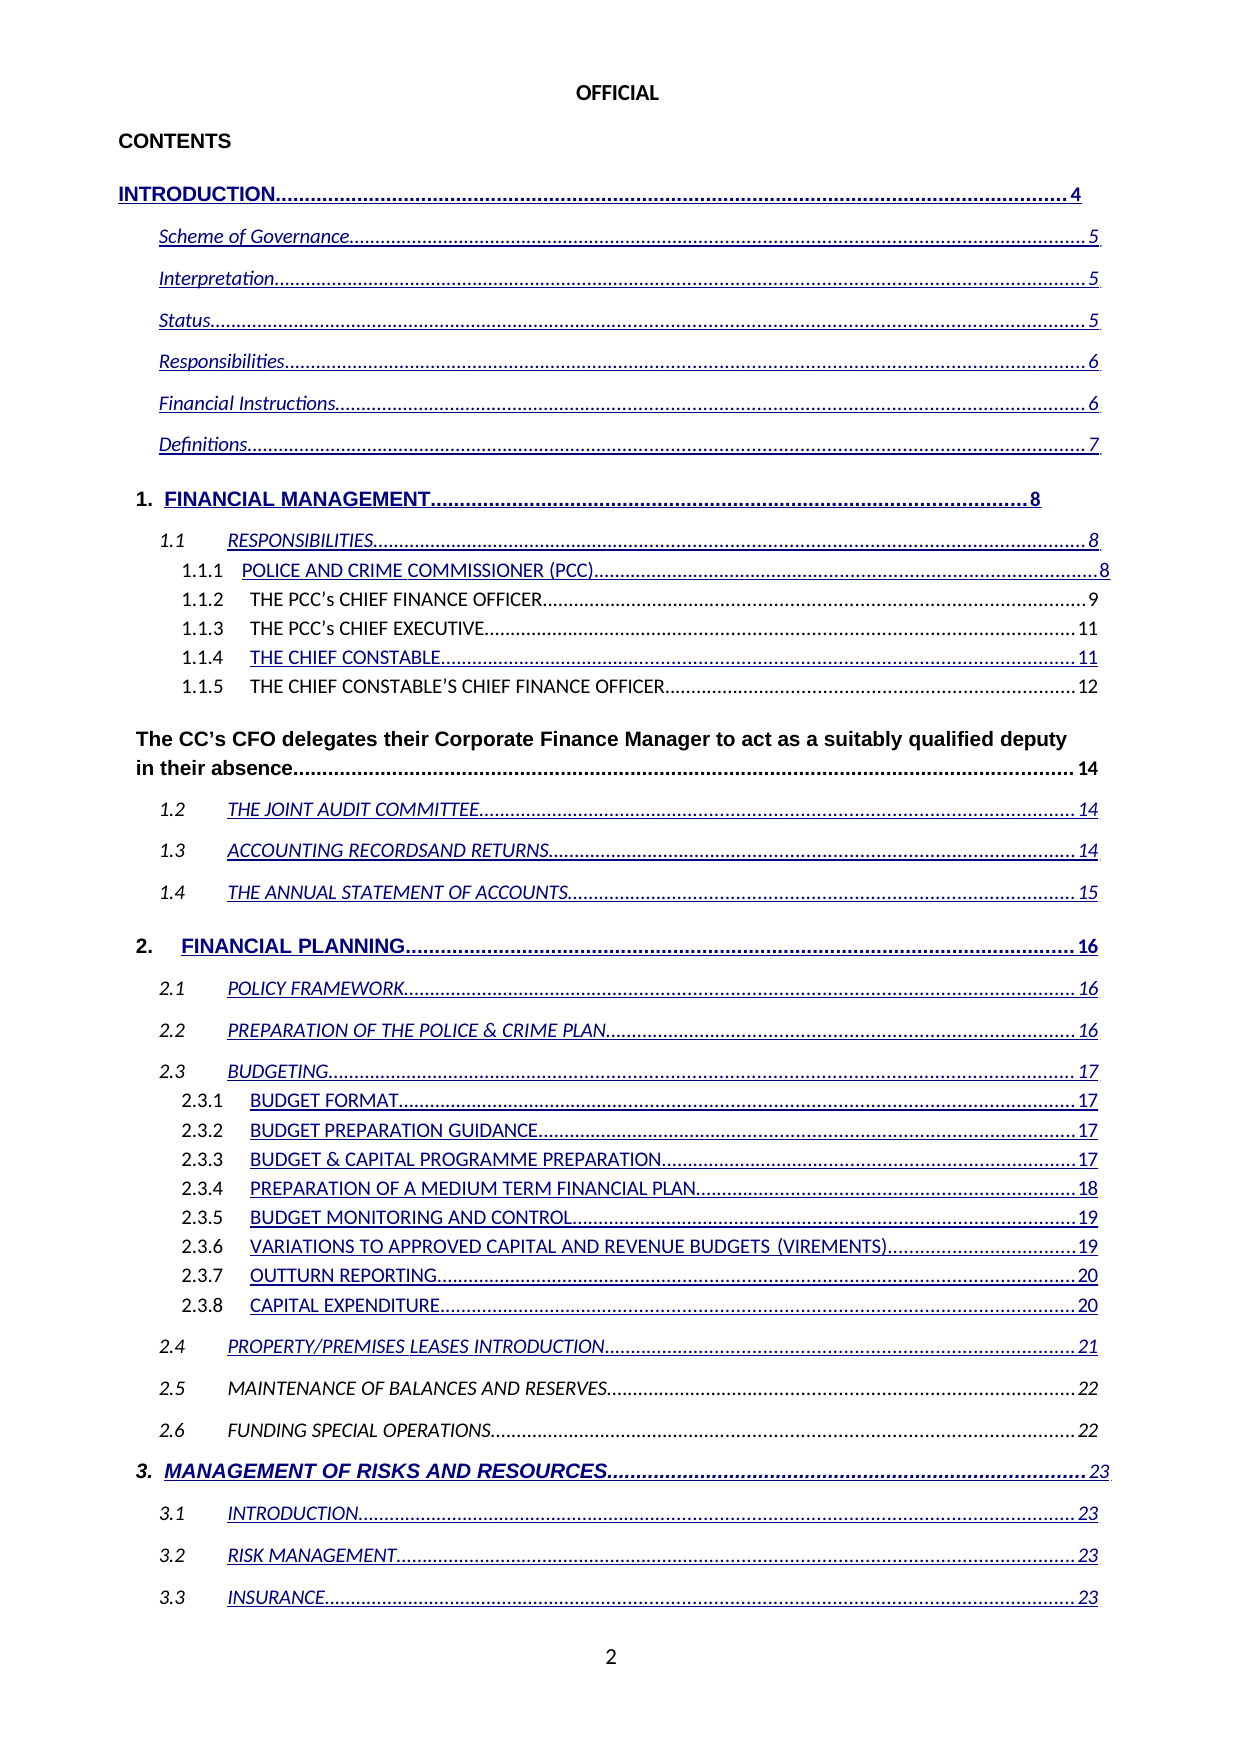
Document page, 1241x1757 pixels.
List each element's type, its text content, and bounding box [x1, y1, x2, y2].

list PREPARATION OF A MEDIUM TERM FINANCIAL PLAN 18 [181, 1175, 1167, 1201]
list MANAGEMENT OF RISKS AND RESOURCES 23 [136, 1459, 1167, 1484]
list BUDGETING 17 [158, 1058, 1167, 1084]
list MAINTENANCE OF BALANCES AND RESERVES 22 [158, 1375, 1167, 1401]
text Interpretation 5 [158, 265, 1167, 291]
list POLICY FRAMEWORK 16 [158, 975, 1167, 1000]
list BUDGET MONITORING AND CONTROL 19 [181, 1204, 1167, 1230]
list VARIATIONS TO APPROVED CAPITAL AND REVENUE BUDGETS (VIREMENTS) 19 [181, 1233, 1167, 1259]
list ACCOUNTING RECORDSAND RETURNS 14 [158, 838, 1167, 863]
text Financial Instructions 6 [158, 390, 1167, 416]
list INSURANCE 23 [158, 1584, 1167, 1609]
list CAPITAL EXPENDITURE 20 [181, 1292, 1167, 1317]
list THE JOINT AUDIT COMMITTEE 14 [158, 796, 1167, 822]
text The CC’s CFO delegates their Corporate Finance Manager to act as a suitably qualified deputy [136, 727, 1167, 751]
list THE PCC’s CHIEF EXECUTIVE 11 [181, 615, 1167, 641]
text in their absence 14 [136, 755, 1167, 781]
text Scheme of Governance 5 [158, 224, 1167, 249]
list BUDGET & CAPITAL PROGRAMME PREPARATION 17 [181, 1146, 1167, 1171]
list THE ANNUAL STATEMENT OF ACCOUNTS 15 [158, 879, 1167, 905]
list RESPONSIBILITIES 8 [158, 528, 1167, 553]
list THE CHIEF CONSTABLE 11 [181, 644, 1167, 670]
list PROPERTY/PREMISES LEASES INTRODUCTION 21 [158, 1333, 1167, 1359]
list INTRODUCTION 23 [158, 1500, 1167, 1526]
list THE PCC’s CHIEF FINANCE OFFICER 9 [181, 586, 1167, 611]
list BUDGET FORMAT 17 [181, 1088, 1167, 1113]
text Definitions 7 [158, 432, 1167, 457]
list RISK MANAGEMENT 23 [158, 1542, 1167, 1567]
list PREPARATION OF THE POLICE & CRIME PLAN 16 [158, 1017, 1167, 1042]
list FUNDING SPECIAL OPERATIONS 22 [158, 1417, 1167, 1442]
list BUDGET PREPARATION GUIDANCE 17 [181, 1117, 1167, 1142]
text CONTENTS INTRODUCTION 4 [118, 106, 1100, 212]
list POLICE AND CRIME COMMISSIONER (PCC) 8 [181, 557, 1167, 582]
list FINANCIAL PLANNING 16 [136, 933, 1167, 959]
text Responsibilities 6 [158, 348, 1167, 374]
list OUTTURN REPORTING 20 [181, 1263, 1167, 1288]
text Status 5 [158, 307, 1167, 332]
list THE CHIEF CONSTABLE’S CHIEF FINANCE OFFICER 12 [181, 673, 1167, 699]
list FINANCIAL MANAGEMENT 8 [136, 486, 1167, 511]
